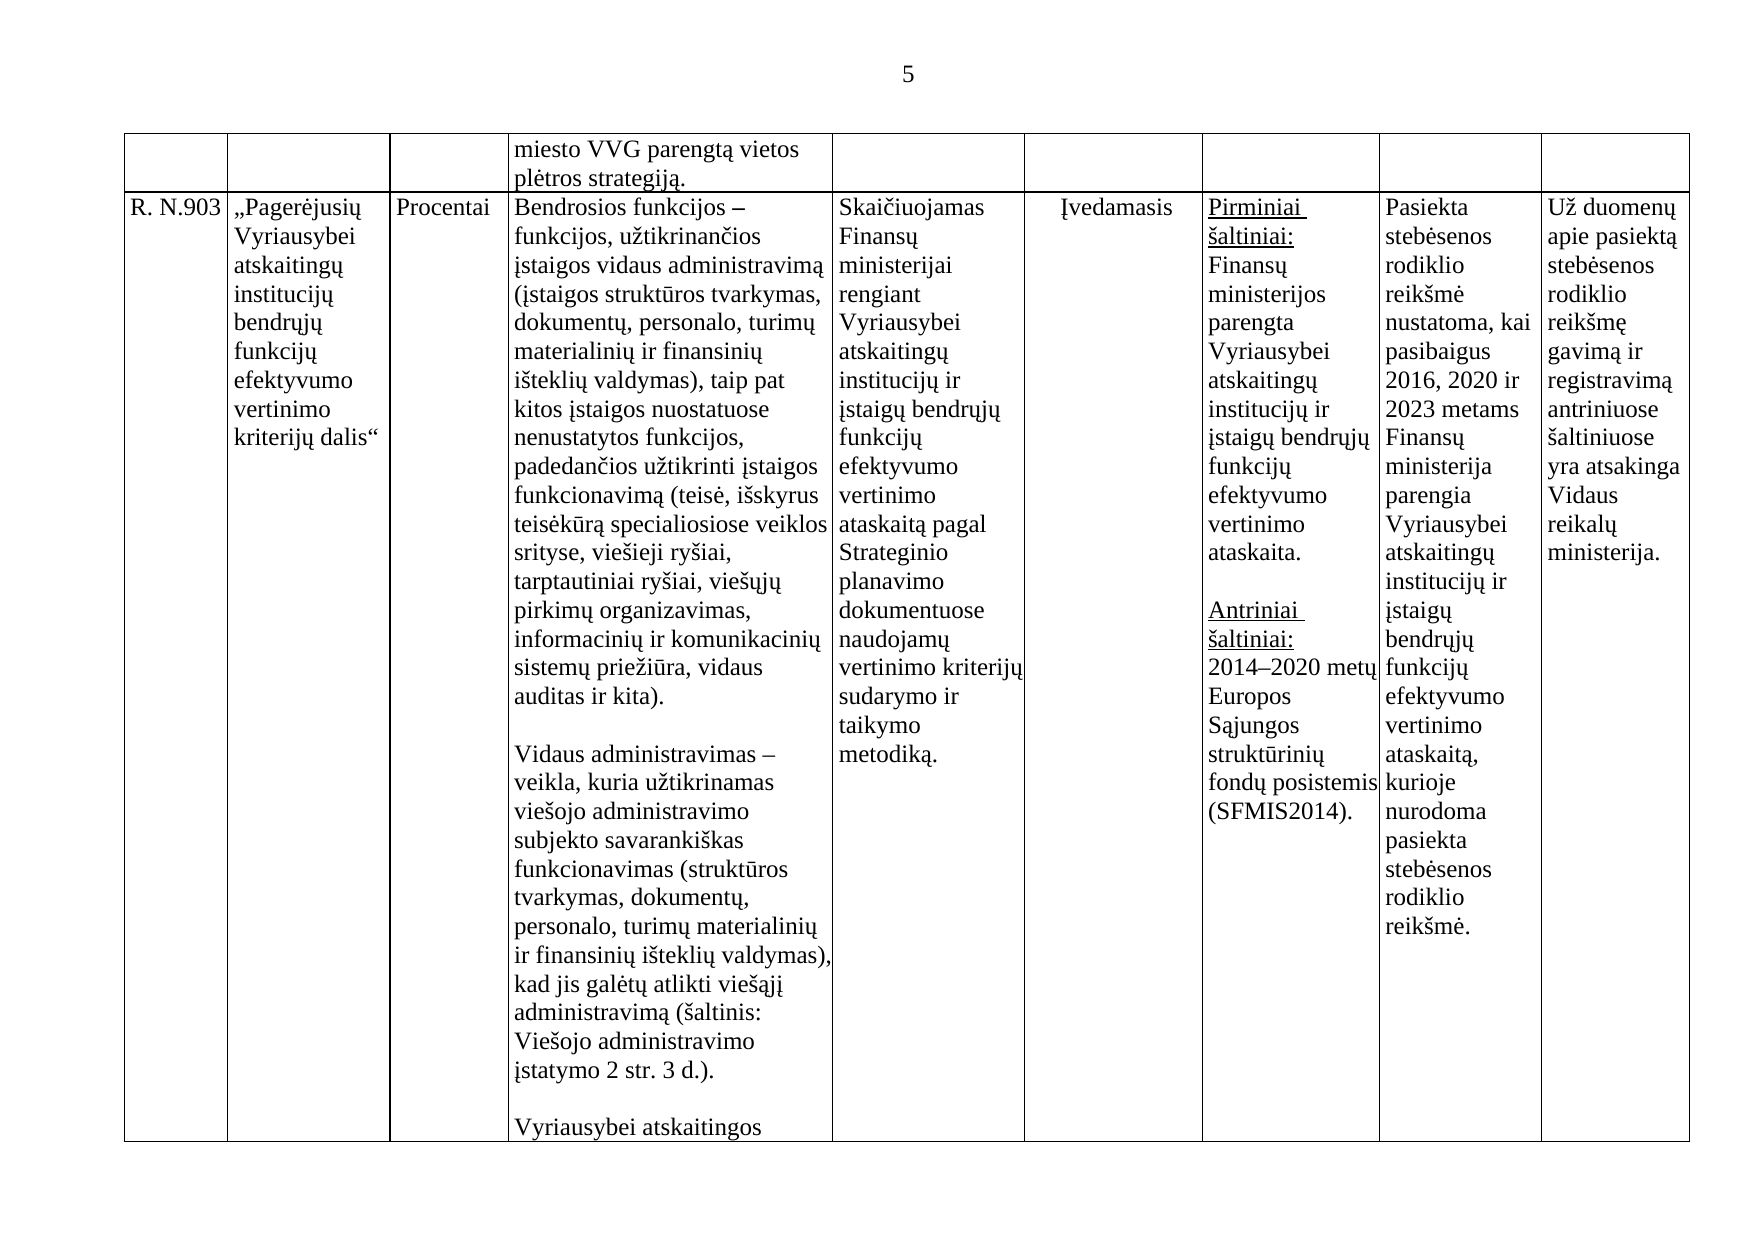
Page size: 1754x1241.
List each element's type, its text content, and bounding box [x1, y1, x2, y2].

table_cell Bendrosios funkcijos – funkcijos, užtikrinančios įstaigos vidaus administravimą (įstaigos struktūros tvarkymas, dokumentų, personalo, turimų materialinių ir finansinių išteklių valdymas), taip pat kitos įstaigos nuostatuose nenustatytos funkcijos, padedančios užtikrinti įstaigos funkcionavimą (teisė, išskyrus teisėkūrą specialiosiose veiklos srityse, viešieji ryšiai, tarptautiniai ryšiai, viešųjų pirkimų organizavimas, informacinių ir komunikacinių sistemų priežiūra, vidaus auditas ir kita). Vidaus administravimas – veikla, kuria užtikrinamas viešojo administravimo subjekto savarankiškas funkcionavimas (struktūros tvarkymas, dokumentų, personalo, turimų materialinių ir finansinių išteklių valdymas), kad jis galėtų atlikti viešąjį administravimą (šaltinis: Viešojo administravimo įstatymo 2 str. 3 d.). Vyriausybei atskaitingos [509, 193, 832, 1141]
table_cell Procentai [391, 193, 508, 1141]
table_cell Pirminiai šaltiniai: Finansų ministerijos parengta Vyriausybei atskaitingų institucijų ir įstaigų bendrųjų funkcijų efektyvumo vertinimo ataskaita. Antriniai šaltiniai: 2014–2020 metų Europos Sąjungos struktūrinių fondų posistemis (SFMIS2014). [1203, 193, 1379, 1141]
table_cell Įvedamasis [1025, 193, 1202, 1141]
table_cell [1025, 134, 1202, 191]
table_cell [1380, 134, 1541, 191]
table_cell Pasiekta stebėsenos rodiklio reikšmė nustatoma, kai pasibaigus 2016, 2020 ir 2023 metams Finansų ministerija parengia Vyriausybei atskaitingų institucijų ir įstaigų bendrųjų funkcijų efektyvumo vertinimo ataskaitą, kurioje nurodoma pasiekta stebėsenos rodiklio reikšmė. [1380, 193, 1541, 1141]
table_cell [833, 134, 1024, 191]
table_cell „Pagerėjusių Vyriausybei atskaitingų institucijų bendrųjų funkcijų efektyvumo vertinimo kriterijų dalis“ [228, 193, 389, 1141]
table_cell Skaičiuojamas Finansų ministerijai rengiant Vyriausybei atskaitingų institucijų ir įstaigų bendrųjų funkcijų efektyvumo vertinimo ataskaitą pagal Strateginio planavimo dokumentuose naudojamų vertinimo kriterijų sudarymo ir taikymo metodiką. [833, 193, 1024, 1141]
table_cell [391, 134, 508, 191]
table_cell [125, 134, 227, 191]
table_cell miesto VVG parengtą vietos plėtros strategiją. [509, 134, 832, 191]
table_cell [228, 134, 389, 191]
table_cell [1203, 134, 1379, 191]
table_cell Už duomenų apie pasiektą stebėsenos rodiklio reikšmę gavimą ir registravimą antriniuose šaltiniuose yra atsakinga Vidaus reikalų ministerija. [1542, 193, 1689, 1141]
table_cell [1542, 134, 1689, 191]
table_cell R. N.903 [125, 193, 227, 1141]
